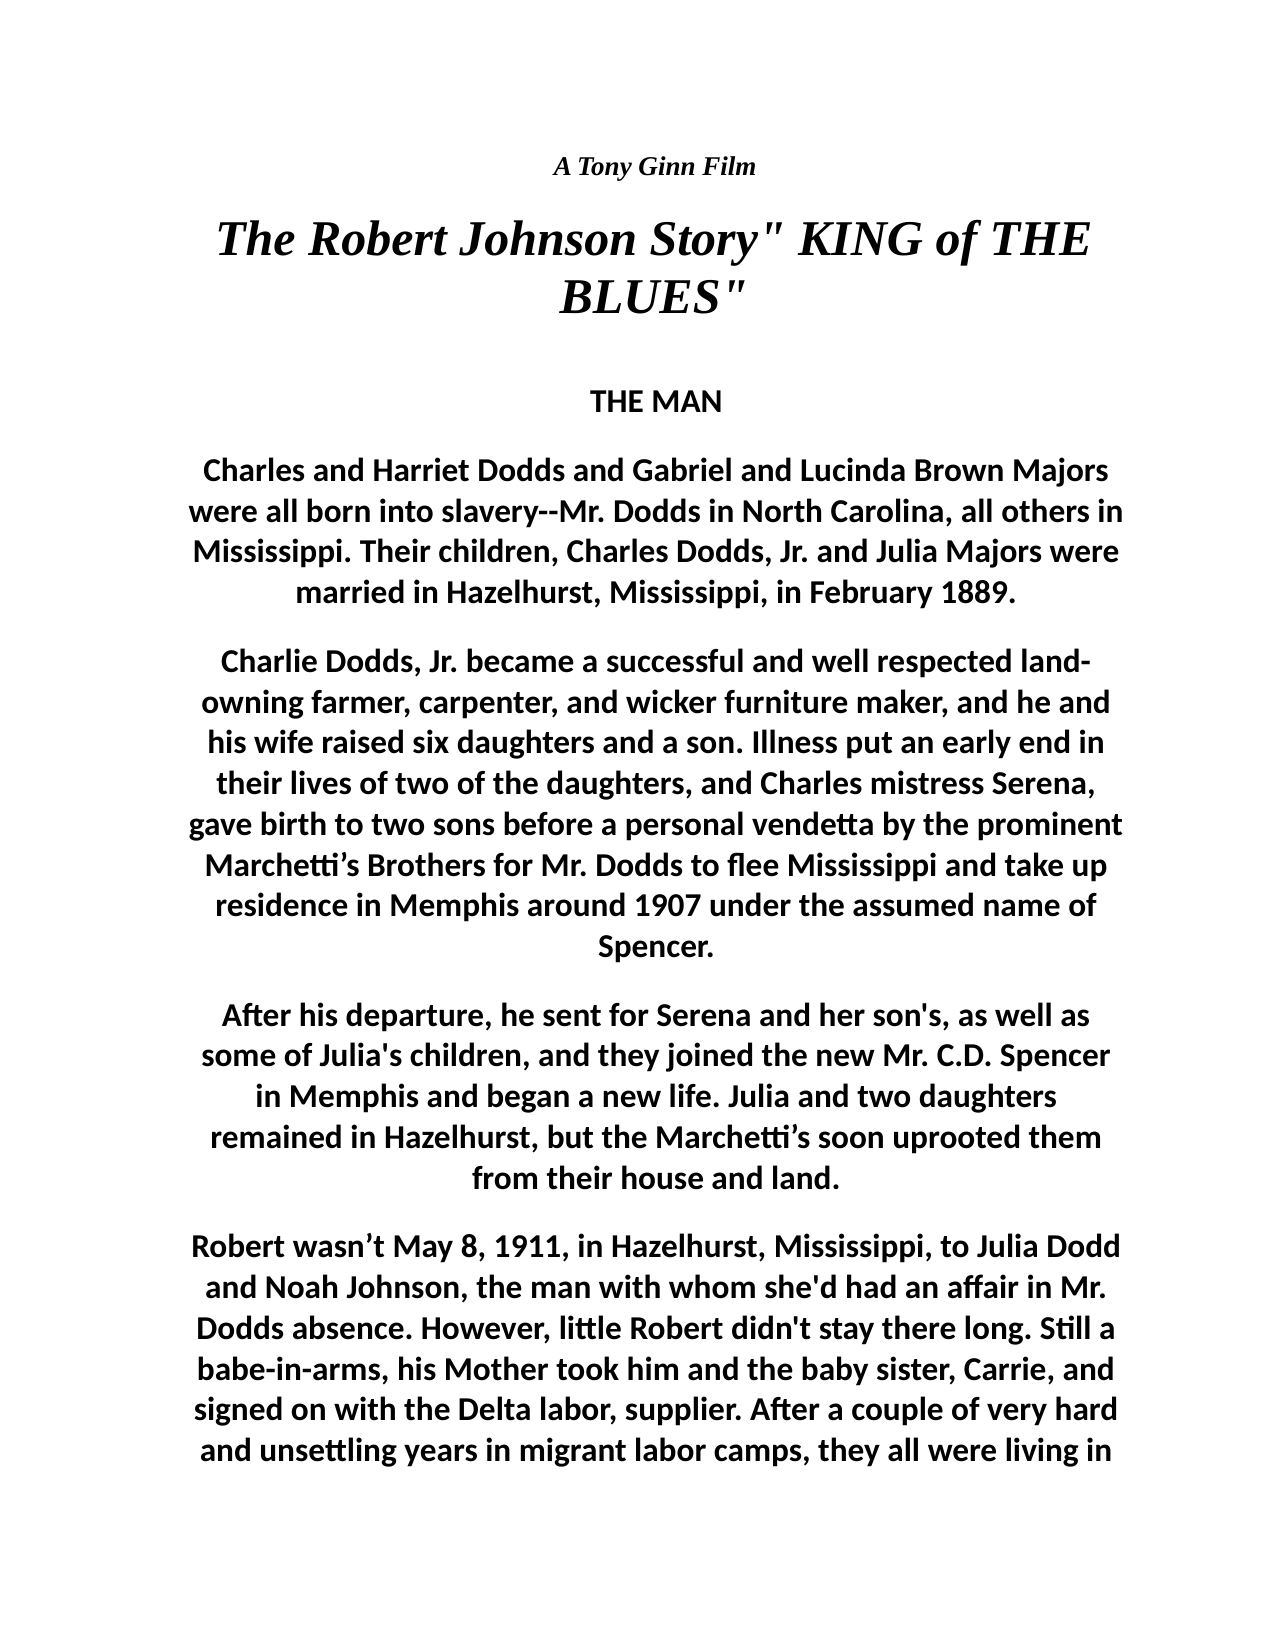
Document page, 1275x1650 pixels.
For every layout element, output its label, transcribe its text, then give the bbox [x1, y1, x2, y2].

text After his departure, he sent for Serena and her son's, as well as some of Julia's children, and they joined the new Mr. C.D. Spencer in Memphis and began a new life. Julia and two daughters remained in Hazelhurst, but the Marchetti’s soon uprooted them from their house and land. [187, 994, 1125, 1197]
text The Robert Johnson Story" KING of THE BLUES" [187, 209, 1125, 324]
text Charlie Dodds, Jr. became a successful and well respected land-owning farmer, carpenter, and wicker furniture maker, and he and his wife raised six daughters and a son. Illness put an early end in their lives of two of the daughters, and Charles mistress Serena, gave birth to two sons before a personal vendetta by the prominent Marchetti’s Brothers for Mr. Dodds to flee Mississippi and take up residence in Memphis around 1907 under the assumed name of Spencer. [187, 640, 1125, 966]
text THE MAN [187, 380, 1125, 421]
text Robert wasn’t May 8, 1911, in Hazelhurst, Mississippi, to Julia Dodd and Noah Johnson, the man with whom she'd had an affair in Mr. Dodds absence. However, little Robert didn't stay there long. Still a babe-in-arms, his Mother took him and the baby sister, Carrie, and signed on with the Delta labor, supplier. After a couple of very hard and unsettling years in migrant labor camps, they all were living in [187, 1225, 1125, 1470]
text Charles and Harriet Dodds and Gabriel and Lucinda Brown Majors were all born into slavery--Mr. Dodds in North Carolina, all others in Mississippi. Their children, Charles Dodds, Jr. and Julia Majors were married in Hazelhurst, Mississippi, in February 1889. [187, 449, 1125, 612]
text A Tony Ginn Film [187, 150, 1125, 181]
